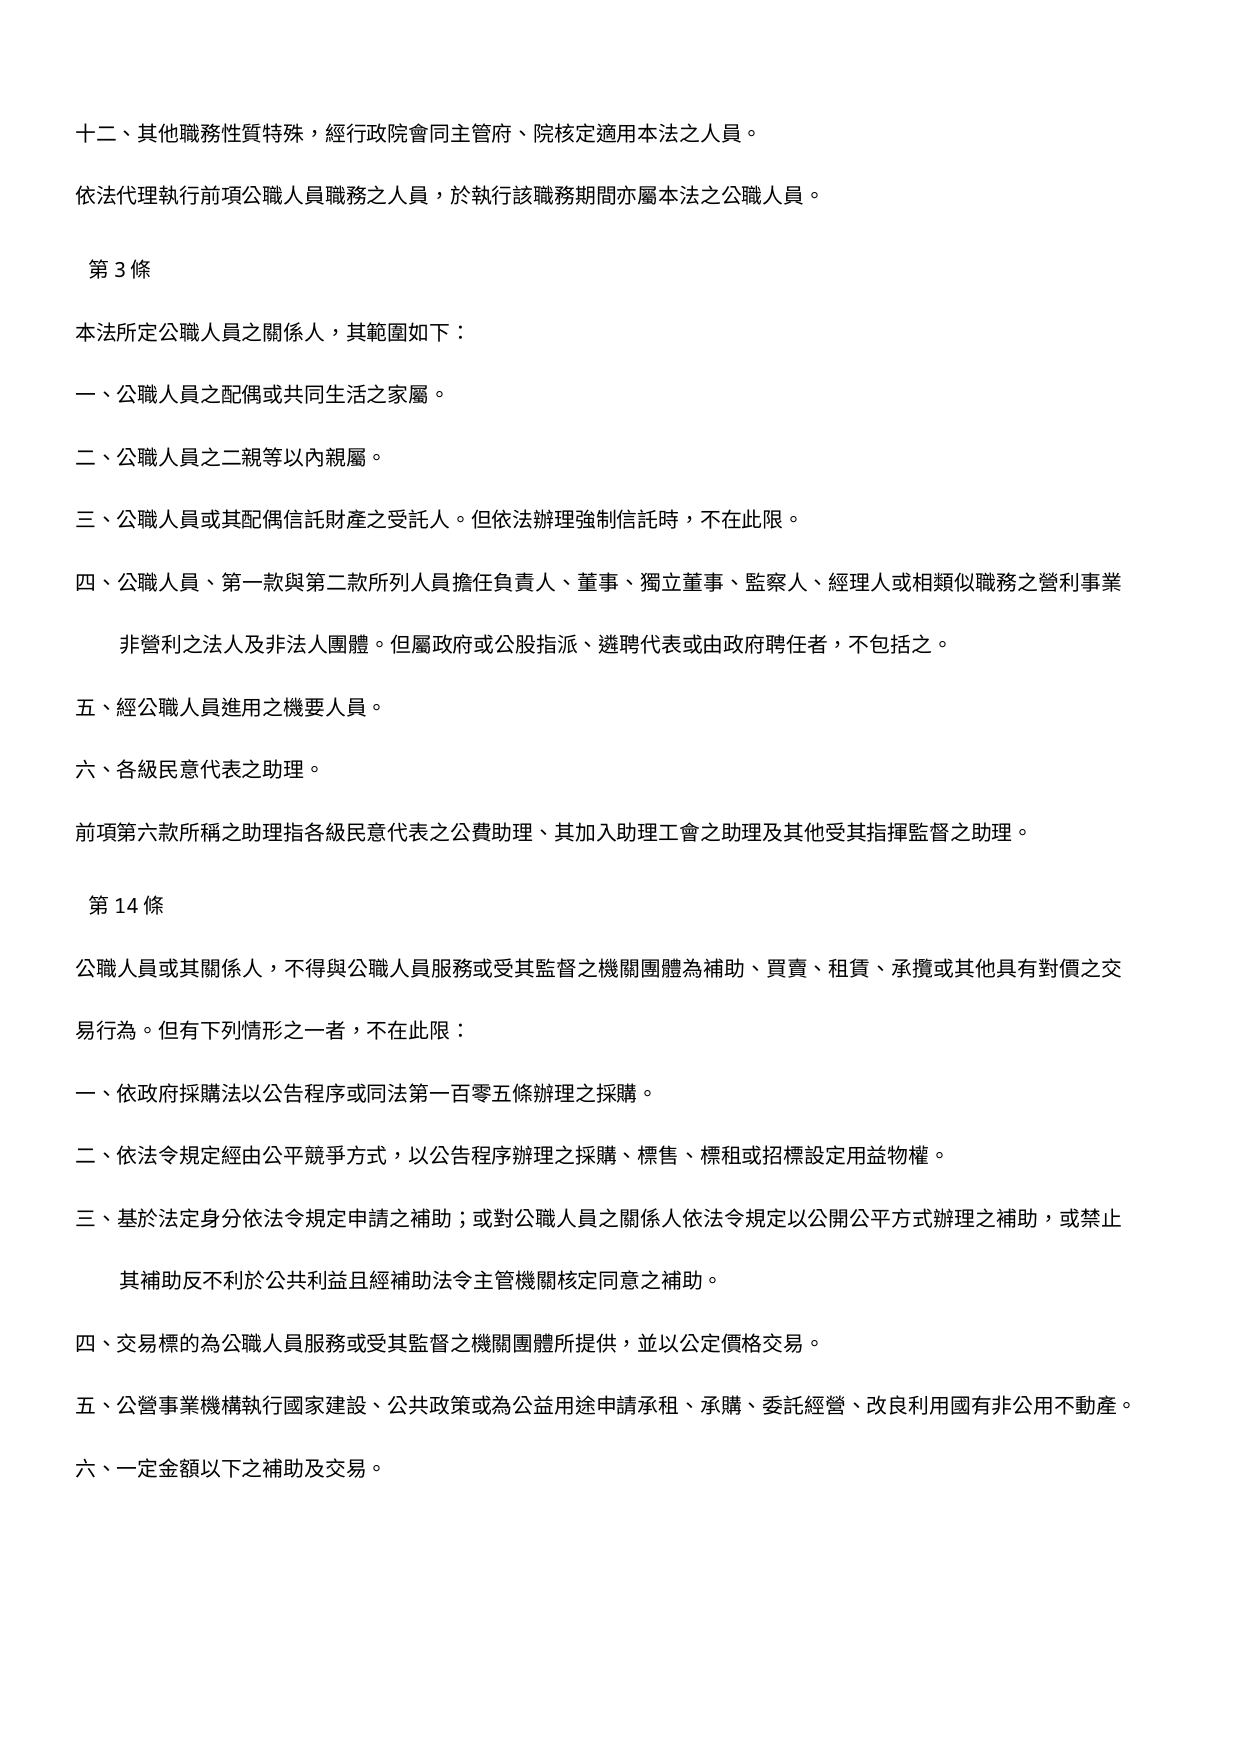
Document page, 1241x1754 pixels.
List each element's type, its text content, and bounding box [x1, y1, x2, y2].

text 二、依法令規定經由公平競爭方式，以公告程序辦理之採購、標售、標租或招標設定用益物權。 [75, 1113, 1125, 1176]
text 一、公職人員之配偶或共同生活之家屬。 [75, 352, 1125, 414]
text 三、基於法定身分依法令規定申請之補助；或對公職人員之關係人依法令規定以公開公平方式辦理之補助，或禁止其補助反不利於公共利益且經補助法令主管機關核定同意之補助。 [75, 1176, 1125, 1301]
text 四、公職人員、第一款與第二款所列人員擔任負責人、董事、獨立董事、監察人、經理人或相類似職務之營利事業、非營利之法人及非法人團體。但屬政府或公股指派、遴聘代表或由政府聘任者，不包括之。 [75, 539, 1125, 664]
text 依法代理執行前項公職人員職務之人員，於執行該職務期間亦屬本法之公職人員。 [75, 153, 1125, 216]
text 一、依政府採購法以公告程序或同法第一百零五條辦理之採購。 [75, 1051, 1125, 1113]
text 五、公營事業機構執行國家建設、公共政策或為公益用途申請承租、承購、委託經營、改良利用國有非公用不動產。 [75, 1363, 1125, 1426]
text 六、一定金額以下之補助及交易。 [75, 1426, 1125, 1488]
text 二、公職人員之二親等以內親屬。 [75, 414, 1125, 477]
text 公職人員或其關係人，不得與公職人員服務或受其監督之機關團體為補助、買賣、租賃、承攬或其他具有對價之交易行為。但有下列情形之一者，不在此限： [75, 926, 1125, 1051]
text 第3條 [1, 227, 1219, 289]
text 六、各級民意代表之助理。 [75, 727, 1125, 789]
text 五、經公職人員進用之機要人員。 [75, 664, 1125, 727]
text 十二、其他職務性質特殊，經行政院會同主管府、院核定適用本法之人員。 [75, 91, 1125, 153]
text 本法所定公職人員之關係人，其範圍如下： [75, 289, 1125, 352]
text 四、交易標的為公職人員服務或受其監督之機關團體所提供，並以公定價格交易。 [75, 1301, 1125, 1363]
text 前項第六款所稱之助理指各級民意代表之公費助理、其加入助理工會之助理及其他受其指揮監督之助理。 [75, 789, 1125, 852]
text 第14條 [1, 863, 1219, 926]
text 三、公職人員或其配偶信託財產之受託人。但依法辦理強制信託時，不在此限。 [75, 477, 1125, 539]
